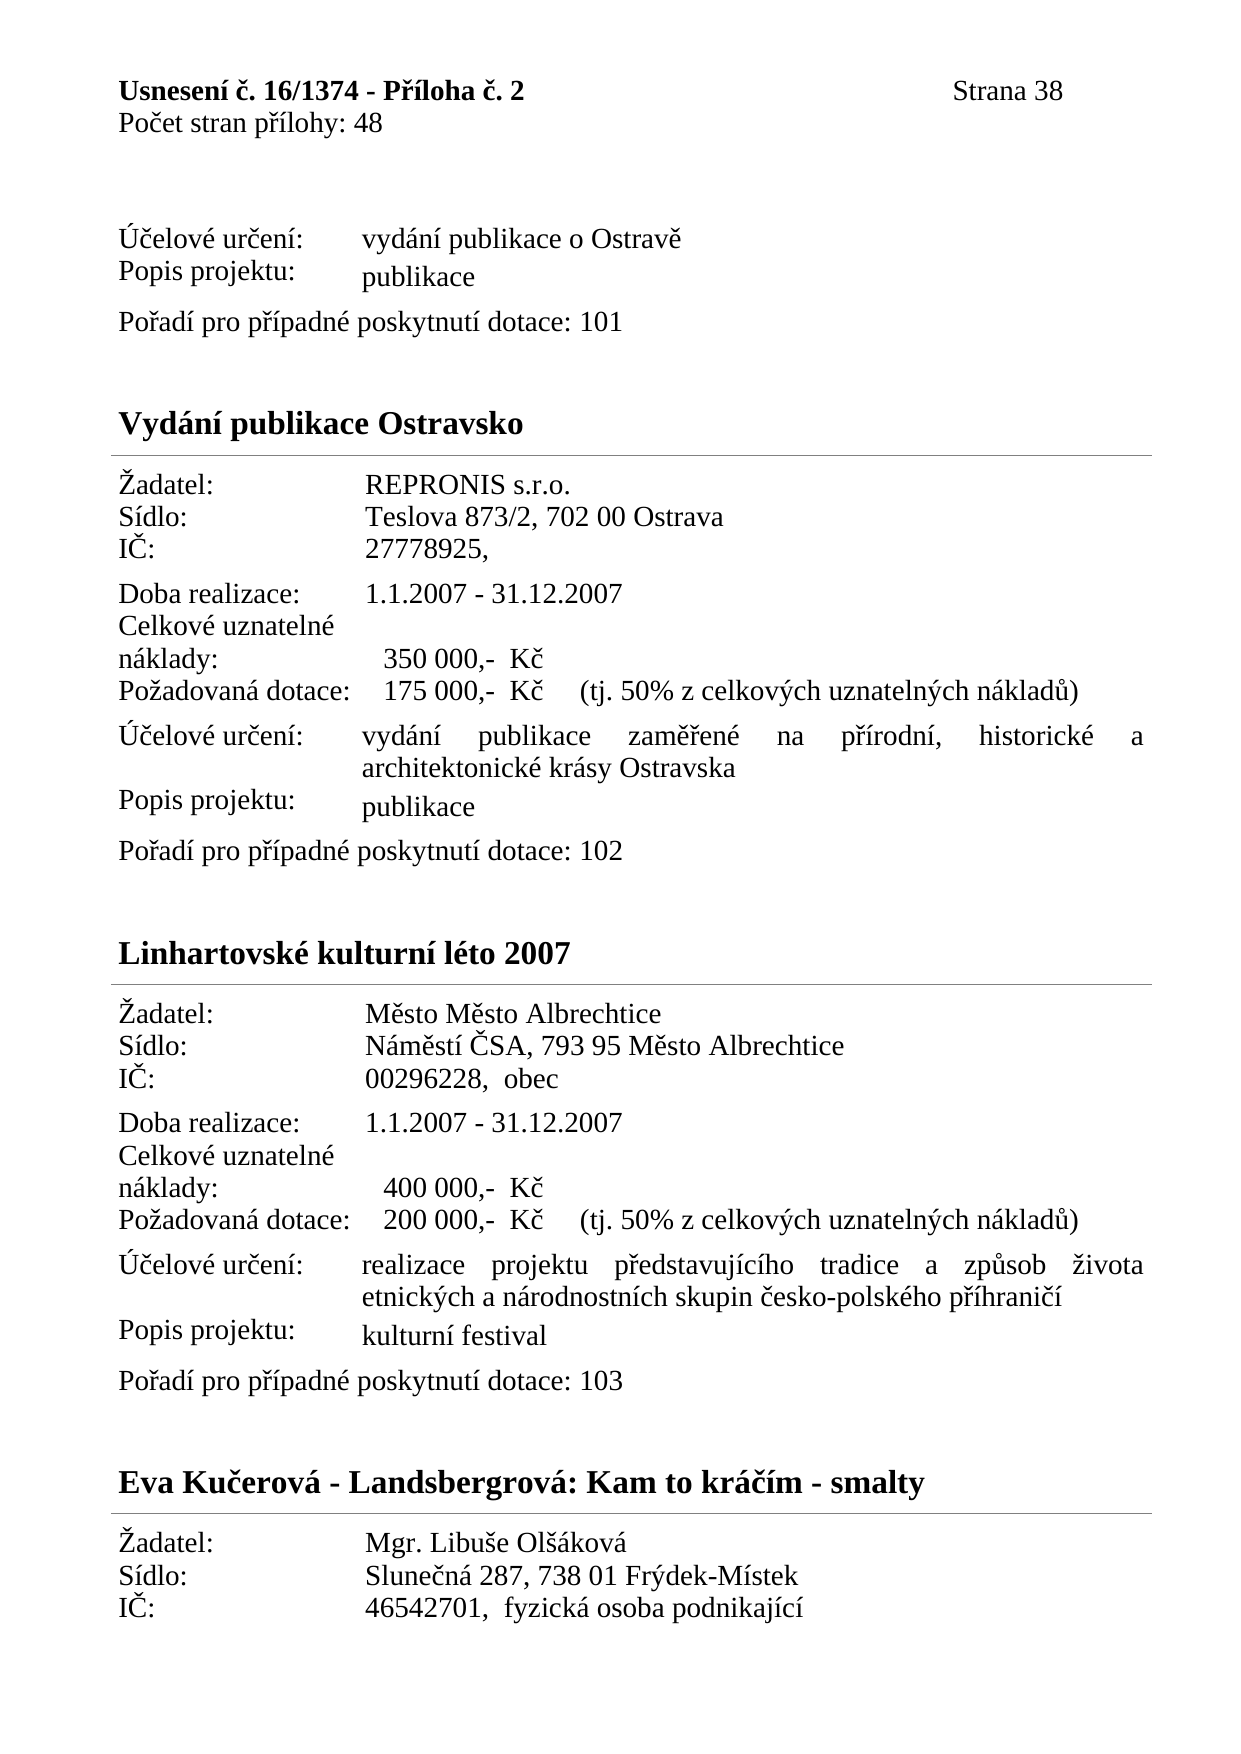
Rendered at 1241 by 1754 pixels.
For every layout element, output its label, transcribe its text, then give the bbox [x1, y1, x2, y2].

table_cell Město Město Albrechtice [354, 985, 1152, 1030]
table_cell vydání publikace zaměřené na přírodní, historické a architektonické krásy Ostravska [354, 719, 1152, 784]
table_cell Účelové určení: [111, 222, 354, 254]
table_cell kulturní festival [354, 1313, 1152, 1358]
table_cell publikace [354, 254, 1152, 299]
table_cell Mgr. Libuše Olšáková [354, 1514, 1152, 1559]
table_cell 46542701, fyzická osoba podnikající [354, 1591, 1152, 1624]
table_cell Popis projektu: [111, 1313, 354, 1358]
table_cell Žadatel: [111, 456, 354, 500]
table_cell Kč [502, 610, 1152, 674]
table_cell 350 000,- [354, 610, 502, 674]
table_cell 200 000,- [354, 1204, 502, 1248]
table_cell [111, 177, 354, 222]
table_cell Účelové určení: [111, 719, 354, 784]
table_cell 1.1.2007 - 31.12.2007 [354, 1107, 1152, 1139]
table_header Eva Kučerová - Landsbergrová: Kam to kráčím - smalty [111, 1464, 1152, 1513]
table_cell Sídlo: [111, 1030, 354, 1062]
table_cell IČ: [111, 1062, 354, 1107]
table_cell 1.1.2007 - 31.12.2007 [354, 578, 1152, 610]
table_cell Teslova 873/2, 702 00 Ostrava [354, 500, 1152, 533]
table_cell Náměstí ČSA, 793 95 Město Albrechtice [354, 1030, 1152, 1062]
table_cell 27778925, [354, 533, 1152, 577]
table_cell Požadovaná dotace: [111, 1204, 354, 1248]
table_cell Celkové uznatelné náklady: [111, 610, 354, 674]
table_cell Žadatel: [111, 985, 354, 1030]
table_cell IČ: [111, 1591, 354, 1624]
table_cell 00296228, obec [354, 1062, 1152, 1107]
table_cell Účelové určení: [111, 1249, 354, 1313]
table_cell 175 000,- [354, 674, 502, 719]
table_cell Požadovaná dotace: [111, 674, 354, 719]
table_cell REPRONIS s.r.o. [354, 456, 1152, 500]
table_cell Sídlo: [111, 500, 354, 533]
table_cell Celkové uznatelné náklady: [111, 1139, 354, 1204]
table_cell Pořadí pro případné poskytnutí dotace: 103 [111, 1358, 1152, 1396]
table_cell Popis projektu: [111, 254, 354, 299]
table_cell Kč (tj. 50% z celkových uznatelných nákladů) [502, 674, 1152, 719]
table_cell Popis projektu: [111, 784, 354, 828]
table_cell Žadatel: [111, 1514, 354, 1559]
table_cell Kč [502, 1139, 1152, 1204]
table_header Vydání publikace Ostravsko [111, 405, 1152, 454]
table_cell IČ: [111, 533, 354, 577]
table_cell Pořadí pro případné poskytnutí dotace: 102 [111, 829, 1152, 867]
table_cell 400 000,- [354, 1139, 502, 1204]
table_cell Sídlo: [111, 1559, 354, 1591]
table_cell Pořadí pro případné poskytnutí dotace: 101 [111, 299, 1152, 338]
table_cell Kč (tj. 50% z celkových uznatelných nákladů) [502, 1204, 1152, 1248]
table_cell publikace [354, 784, 1152, 828]
table_cell Doba realizace: [111, 578, 354, 610]
table_cell [354, 177, 502, 222]
table_cell Doba realizace: [111, 1107, 354, 1139]
table_cell vydání publikace o Ostravě [354, 222, 1152, 254]
table_cell realizace projektu představujícího tradice a způsob života etnických a národnostních skupin česko-polského příhraničí [354, 1249, 1152, 1313]
table_cell Slunečná 287, 738 01 Frýdek-Místek [354, 1559, 1152, 1591]
table_header Linhartovské kulturní léto 2007 [111, 935, 1152, 984]
table_cell [502, 177, 1152, 222]
